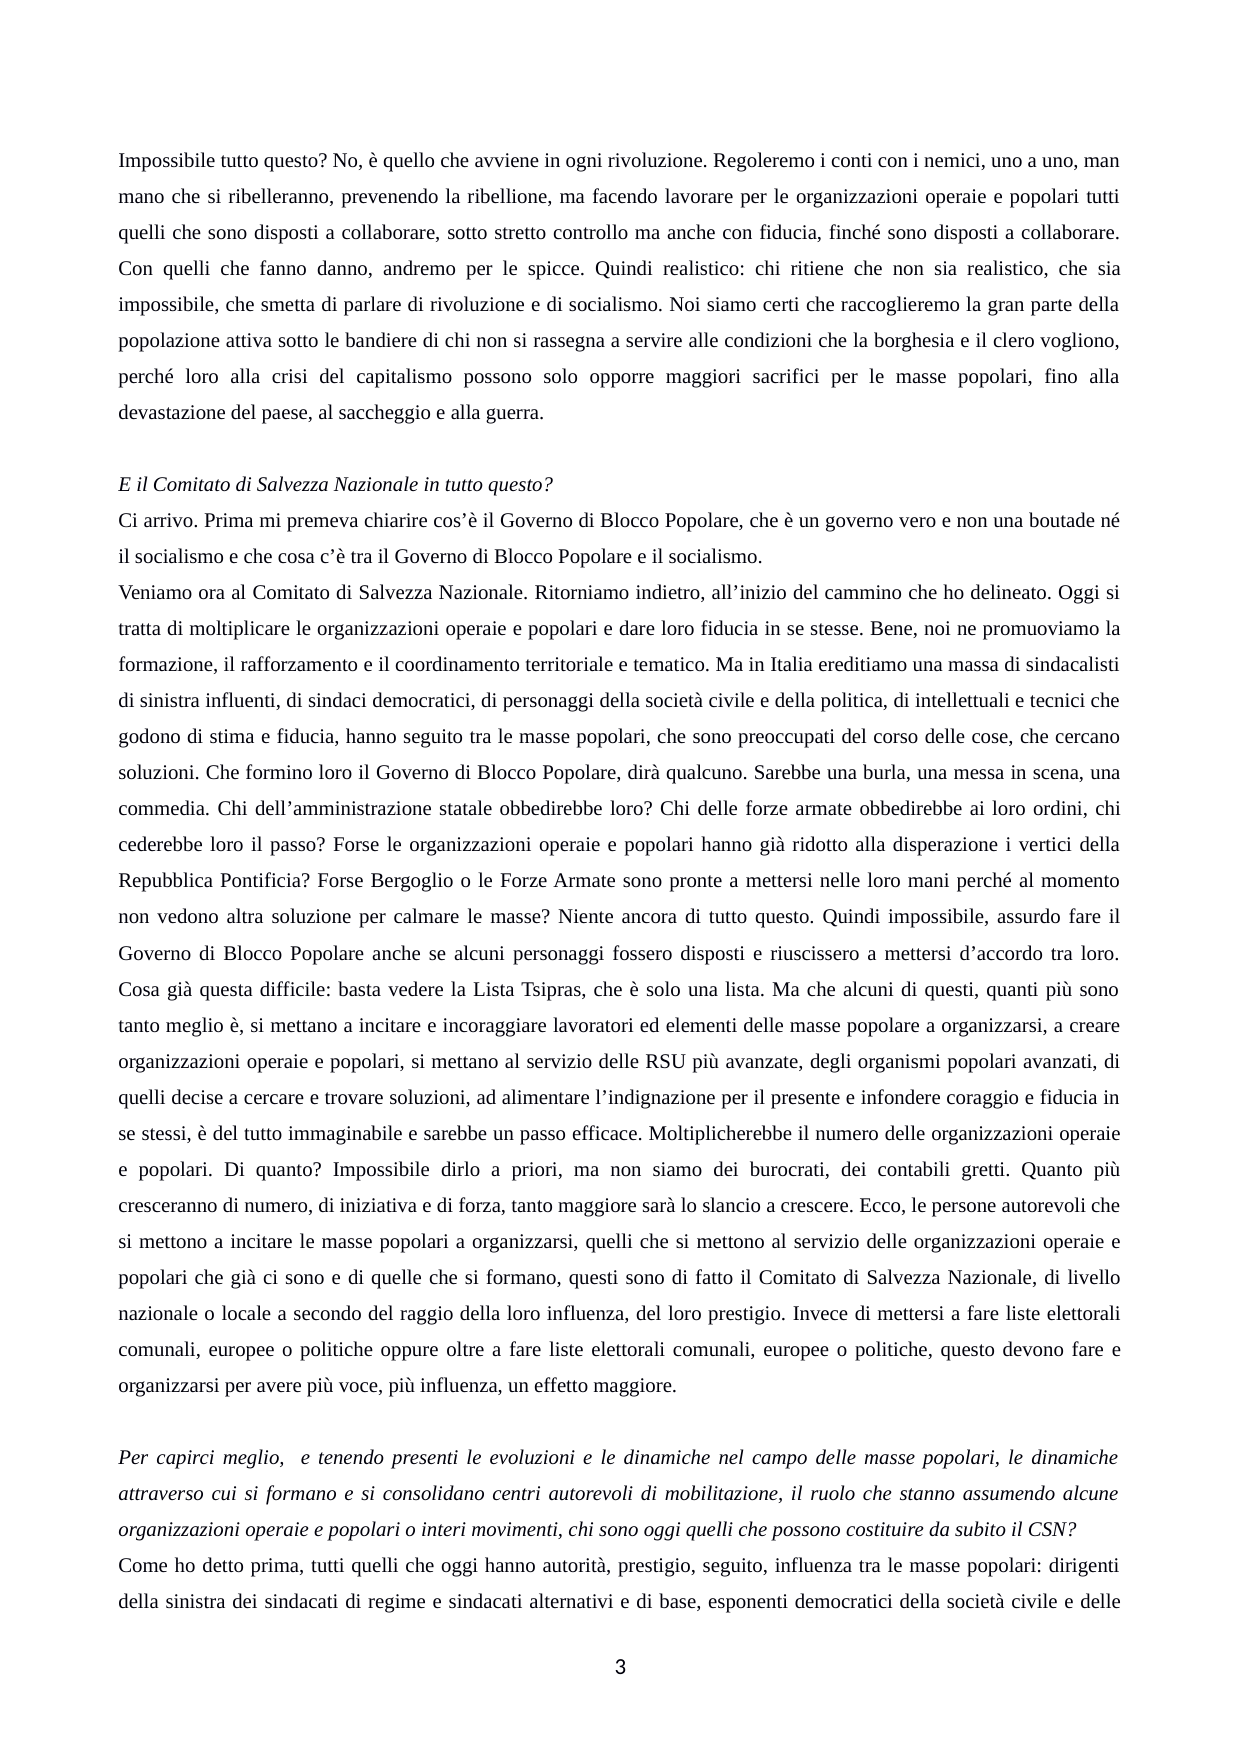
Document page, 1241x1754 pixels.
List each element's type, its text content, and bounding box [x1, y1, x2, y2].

text Impossibile tutto questo? No, è quello che avviene in ogni rivoluzione. Regoleremo i conti con i nemici, uno a uno, man mano che si ribelleranno, prevenendo la ribellione, ma facendo lavorare per le organizzazioni operaie e popolari tutti quelli che sono disposti a collaborare, sotto stretto controllo ma anche con fiducia, finché sono disposti a collaborare. Con quelli che fanno danno, andremo per le spicce. Quindi realistico: chi ritiene che non sia realistico, che sia impossibile, che smetta di parlare di rivoluzione e di socialismo. Noi siamo certi che raccoglieremo la gran parte della popolazione attiva sotto le bandiere di chi non si rassegna a servire alle condizioni che la borghesia e il clero vogliono, perché loro alla crisi del capitalismo possono solo opporre maggiori sacrifici per le masse popolari, fino alla devastazione del paese, al saccheggio e alla guerra. [118, 148, 1122, 424]
text Per capirci meglio, e tenendo presenti le evoluzioni e le dinamiche nel campo delle masse popolari, le dinamiche attraverso cui si formano e si consolidano centri autorevoli di mobilitazione, il ruolo che stanno assumendo alcune organizzazioni operaie e popolari o interi movimenti, chi sono oggi quelli che possono costituire da subito il CSN? [118, 1445, 1122, 1541]
text Ci arrivo. Prima mi premeva chiarire cos’è il Governo di Blocco Popolare, che è un governo vero e non una boutade né il socialismo e che cosa c’è tra il Governo di Blocco Popolare e il socialismo. [118, 508, 1122, 568]
text Come ho detto prima, tutti quelli che oggi hanno autorità, prestigio, seguito, influenza tra le masse popolari: dirigenti della sinistra dei sindacati di regime e sindacati alternativi e di base, esponenti democratici della società civile e delle [118, 1553, 1122, 1613]
text Veniamo ora al Comitato di Salvezza Nazionale. Ritorniamo indietro, all’inizio del cammino che ho delineato. Oggi si tratta di moltiplicare le organizzazioni operaie e popolari e dare loro fiducia in se stesse. Bene, noi ne promuoviamo la formazione, il rafforzamento e il coordinamento territoriale e tematico. Ma in Italia ereditiamo una massa di sindacalisti di sinistra influenti, di sindaci democratici, di personaggi della società civile e della politica, di intellettuali e tecnici che godono di stima e fiducia, hanno seguito tra le masse popolari, che sono preoccupati del corso delle cose, che cercano soluzioni. Che formino loro il Governo di Blocco Popolare, dirà qualcuno. Sarebbe una burla, una messa in scena, una commedia. Chi dell’amministrazione statale obbedirebbe loro? Chi delle forze armate obbedirebbe ai loro ordini, chi cederebbe loro il passo? Forse le organizzazioni operaie e popolari hanno già ridotto alla disperazione i vertici della Repubblica Pontificia? Forse Bergoglio o le Forze Armate sono pronte a mettersi nelle loro mani perché al momento non vedono altra soluzione per calmare le masse? Niente ancora di tutto questo. Quindi impossibile, assurdo fare il Governo di Blocco Popolare anche se alcuni personaggi fossero disposti e riuscissero a mettersi d’accordo tra loro. Cosa già questa difficile: basta vedere la Lista Tsipras, che è solo una lista. Ma che alcuni di questi, quanti più sono tanto meglio è, si mettano a incitare e incoraggiare lavoratori ed elementi delle masse popolare a organizzarsi, a creare organizzazioni operaie e popolari, si mettano al servizio delle RSU più avanzate, degli organismi popolari avanzati, di quelli decise a cercare e trovare soluzioni, ad alimentare l’indignazione per il presente e infondere coraggio e fiducia in se stessi, è del tutto immaginabile e sarebbe un passo efficace. Moltiplicherebbe il numero delle organizzazioni operaie e popolari. Di quanto? Impossibile dirlo a priori, ma non siamo dei burocrati, dei contabili gretti. Quanto più cresceranno di numero, di iniziativa e di forza, tanto maggiore sarà lo slancio a crescere. Ecco, le persone autorevoli che si mettono a incitare le masse popolari a organizzarsi, quelli che si mettono al servizio delle organizzazioni operaie e popolari che già ci sono e di quelle che si formano, questi sono di fatto il Comitato di Salvezza Nazionale, di livello nazionale o locale a secondo del raggio della loro influenza, del loro prestigio. Invece di mettersi a fare liste elettorali comunali, europee o politiche oppure oltre a fare liste elettorali comunali, europee o politiche, questo devono fare e organizzarsi per avere più voce, più influenza, un effetto maggiore. [118, 580, 1122, 1397]
text E il Comitato di Salvezza Nazionale in tutto questo? [118, 472, 1122, 496]
